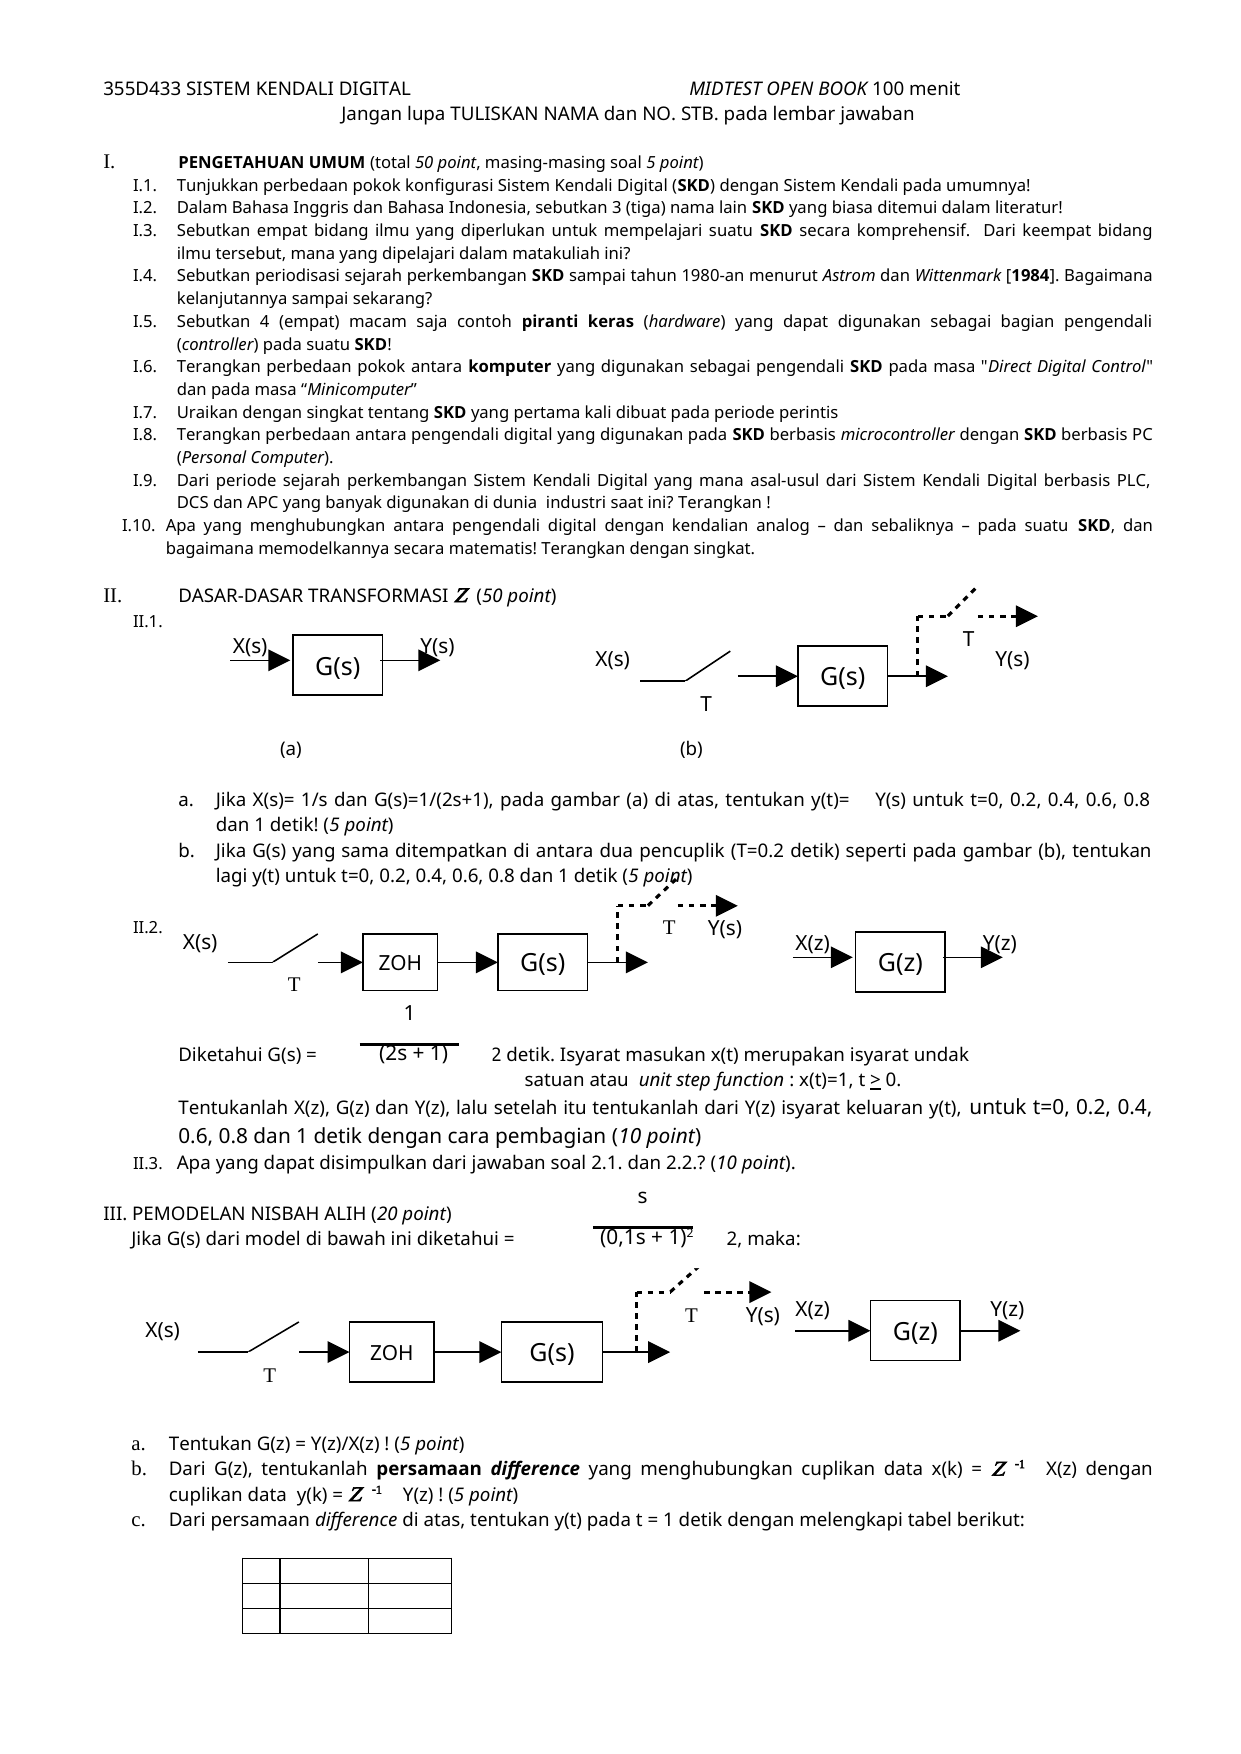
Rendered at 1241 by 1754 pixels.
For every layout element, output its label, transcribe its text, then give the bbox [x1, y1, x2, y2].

table_cell [369, 1584, 451, 1608]
text satuan atau unit step function : x(t)=1, t > 0. [178, 1067, 1153, 1092]
list Sebutkan 4 (empat) macam saja contoh piranti keras (hardware) yang dapat digunakan sebagai bagian pengendali (controller) pada suatu SKD! [133, 309, 1153, 355]
text Tentukanlah X(z), G(z) dan Y(z), lalu setelah itu tentukanlah dari Y(z) isyarat keluaran y(t), untuk t=0, 0.2, 0.4, 0.6, 0.8 dan 1 detik dengan cara pembagian (10 point) [178, 1092, 1153, 1149]
table_header [243, 1559, 279, 1583]
list Terangkan perbedaan pokok antara komputer yang digunakan sebagai pengendali SKD pada masa "Direct Digital Control" dan pada masa “Minicomputer” [133, 355, 1153, 400]
table_header [281, 1559, 368, 1583]
table_cell [281, 1584, 368, 1608]
table_cell [243, 1609, 279, 1633]
list Sebutkan periodisasi sejarah perkembangan SKD sampai tahun 1980-an menurut Astrom dan Wittenmark [1984]. Bagaimana kelanjutannya sampai sekarang? [133, 264, 1153, 309]
list PENGETAHUAN UMUM (total 50 point, masing-masing soal 5 point) [103, 149, 1153, 173]
table_cell [369, 1609, 451, 1633]
table_cell [281, 1609, 368, 1633]
list Sebutkan empat bidang ilmu yang diperlukan untuk mempelajari suatu SKD secara komprehensif. Dari keempat bidang ilmu tersebut, mana yang dipelajari dalam matakuliah ini? [133, 218, 1153, 264]
list Tunjukkan perbedaan pokok konfigurasi Sistem Kendali Digital (SKD) dengan Sistem Kendali pada umumnya! [133, 173, 1153, 196]
list Jika G(s) yang sama ditempatkan di antara dua pencuplik (T=0.2 detik) seperti pada gambar (b), tentukan lagi y(t) untuk t=0, 0.2, 0.4, 0.6, 0.8 dan 1 detik (5 point) [178, 837, 1153, 888]
list Apa yang dapat disimpulkan dari jawaban soal 2.1. dan 2.2.? (10 point). [133, 1149, 1153, 1175]
list Dari G(z), tentukanlah persamaan difference yang menghubungkan cuplikan data x(k) = X(z) dengan cuplikan data y(k) = Y(z) ! (5 point) [131, 1455, 1153, 1506]
table_header [369, 1559, 451, 1583]
list Terangkan perbedaan antara pengendali digital yang digunakan pada SKD berbasis microcontroller dengan SKD berbasis PC (Personal Computer). [133, 423, 1153, 468]
list Dari persamaan difference di atas, tentukan y(t) pada t = 1 detik dengan melengkapi tabel berikut: [131, 1506, 1153, 1532]
text Diketahui G(s) = , , T = 0.2 detik. Isyarat masukan x(t) merupakan isyarat undak [460, 1041, 1153, 1067]
list Jika X(s)= 1/s dan G(s)=1/(2s+1), pada gambar (a) di atas, tentukan y(t)= Y(s) untuk t=0, 0.2, 0.4, 0.6, 0.8 dan 1 detik! (5 point) [178, 786, 1153, 837]
list DASAR-DASAR TRANSFORMASI (50 point) [103, 582, 1153, 607]
list Dari periode sejarah perkembangan Sistem Kendali Digital yang mana asal-usul dari Sistem Kendali Digital berbasis PLC, DCS dan APC yang banyak digunakan di dunia industri saat ini? Terangkan ! [133, 468, 1153, 514]
list (b) [280, 735, 1153, 761]
text Jika G(s) dari model di bawah ini diketahui = dan T=0.2, maka: [131, 1226, 592, 1251]
list Apa yang menghubungkan antara pengendali digital dengan kendalian analog – dan sebaliknya – pada suatu SKD, dan bagaimana memodelkannya secara matematis! Terangkan dengan singkat. [122, 514, 1153, 559]
table_cell [243, 1584, 279, 1608]
list Uraikan dengan singkat tentang SKD yang pertama kali dibuat pada periode perintis [133, 400, 1153, 423]
list Tentukan G(z) = Y(z)/X(z) ! (5 point) [131, 1430, 1153, 1455]
text [693, 1200, 1153, 1226]
text III. PEMODELAN NISBAH ALIH (20 point) [103, 1200, 592, 1226]
text Jika G(s) dari model di bawah ini diketahui = dan T=0.2, maka: [693, 1226, 1153, 1251]
list Dalam Bahasa Inggris dan Bahasa Indonesia, sebutkan 3 (tiga) nama lain SKD yang biasa ditemui dalam literatur! [133, 196, 1153, 218]
text Diketahui G(s) = , , T = 0.2 detik. Isyarat masukan x(t) merupakan isyarat undak [178, 1041, 359, 1067]
